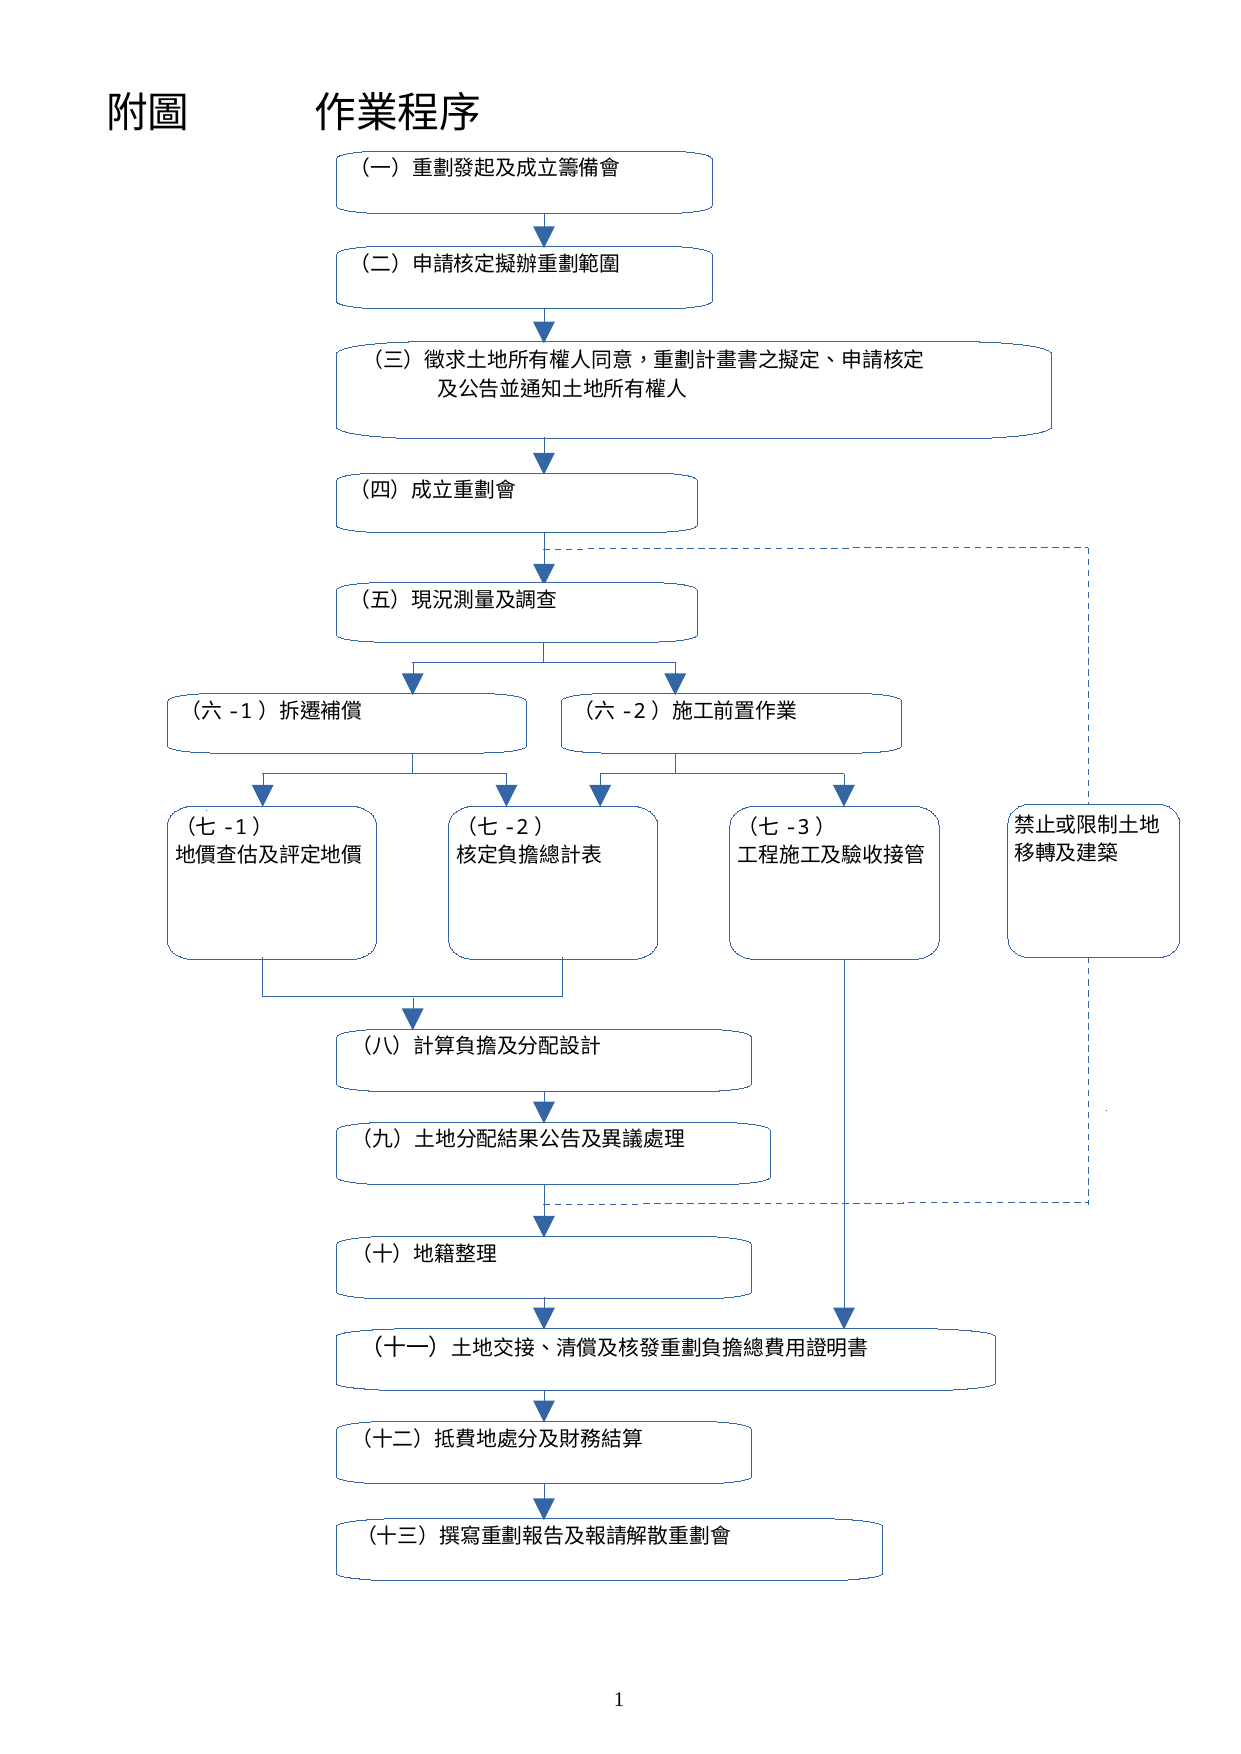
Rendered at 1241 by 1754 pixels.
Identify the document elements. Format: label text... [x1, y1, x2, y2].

text 附圖 作業程序 [106, 94, 1144, 136]
